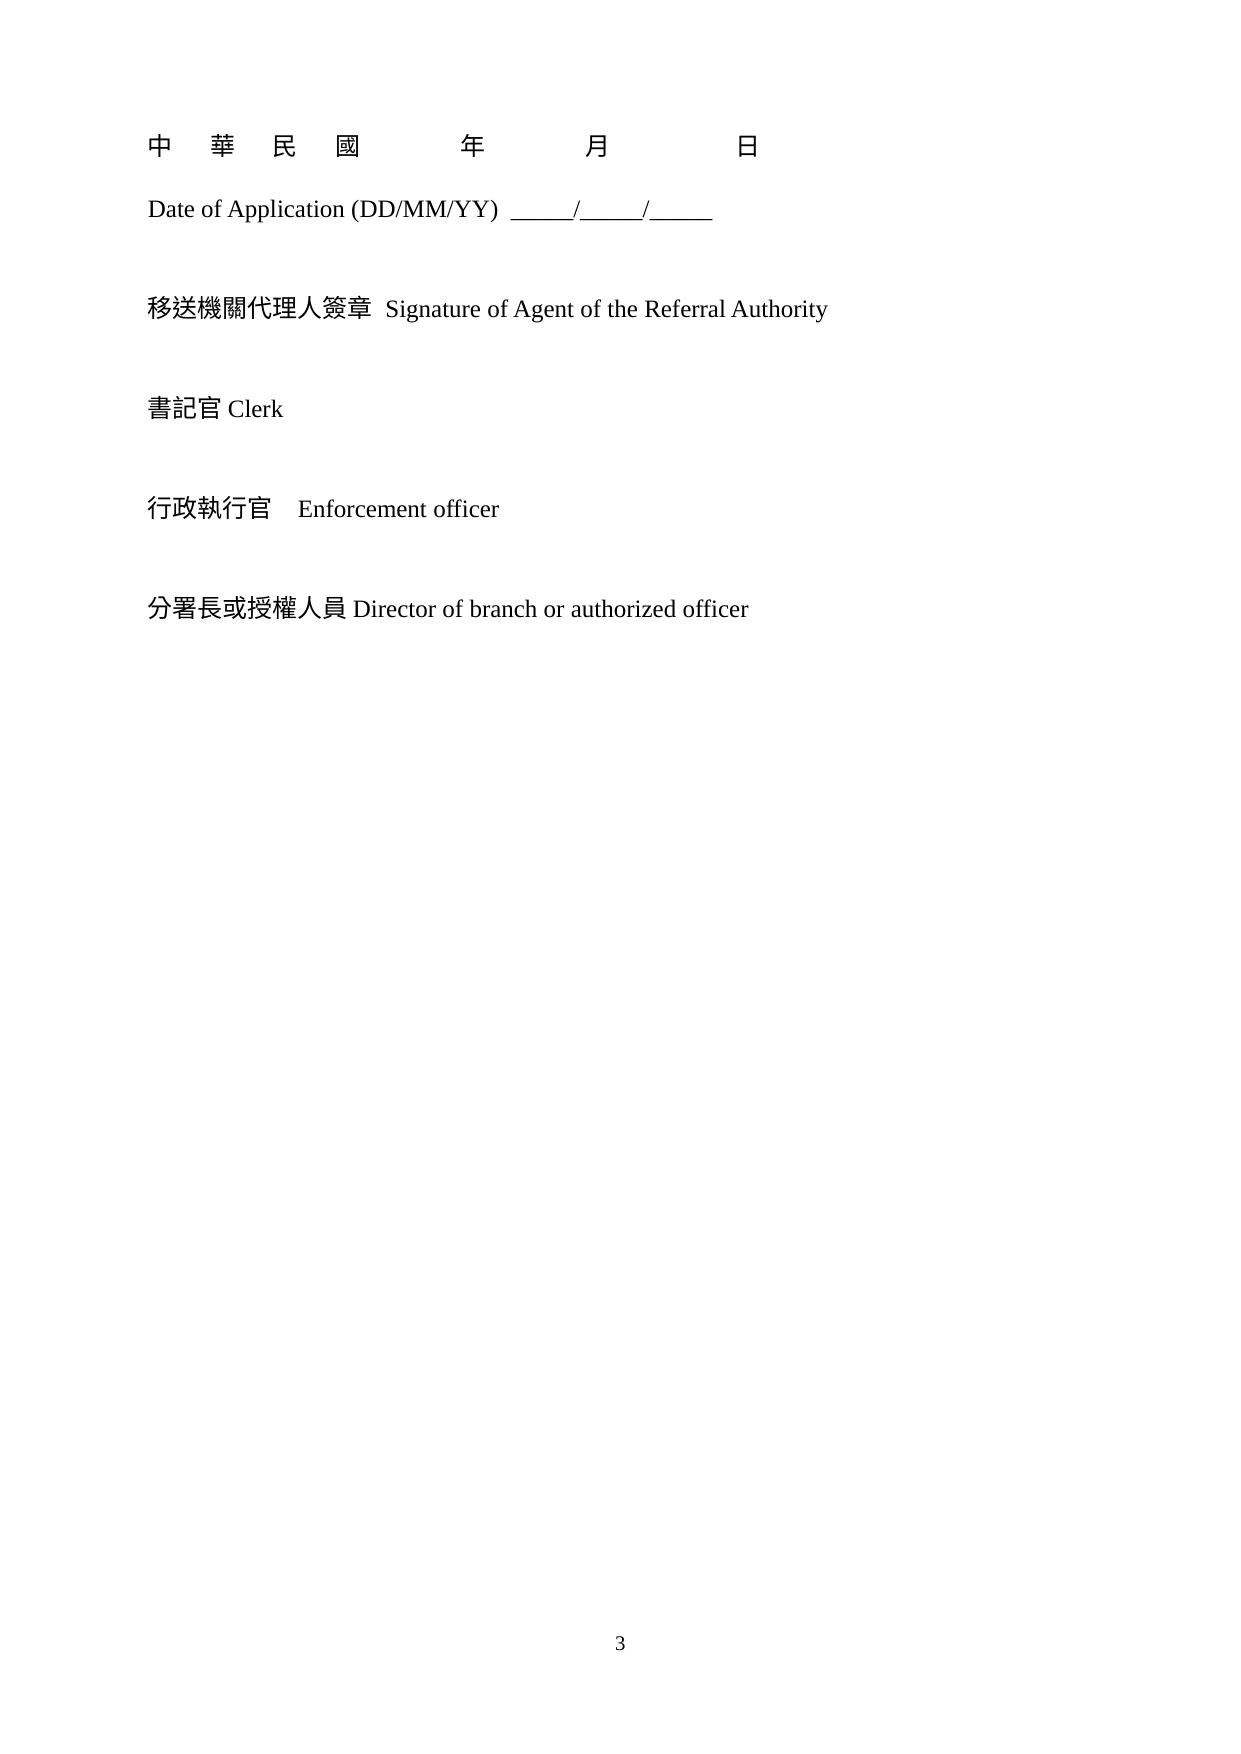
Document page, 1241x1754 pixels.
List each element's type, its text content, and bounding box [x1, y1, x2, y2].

text 移送機關代理人簽章 Signature of Agent of the Referral Authority [148, 265, 1092, 328]
text 書記官Clerk [148, 365, 1092, 428]
text Date of Application (DD/MM/YY) _____/_____/_____ [148, 165, 1092, 228]
text 行政執行官 Enforcement officer [148, 465, 1092, 528]
text 分署長或授權人員Director of branch or authorized officer [148, 565, 1092, 628]
text 中 華 民 國 年 月 日 [148, 103, 1092, 165]
